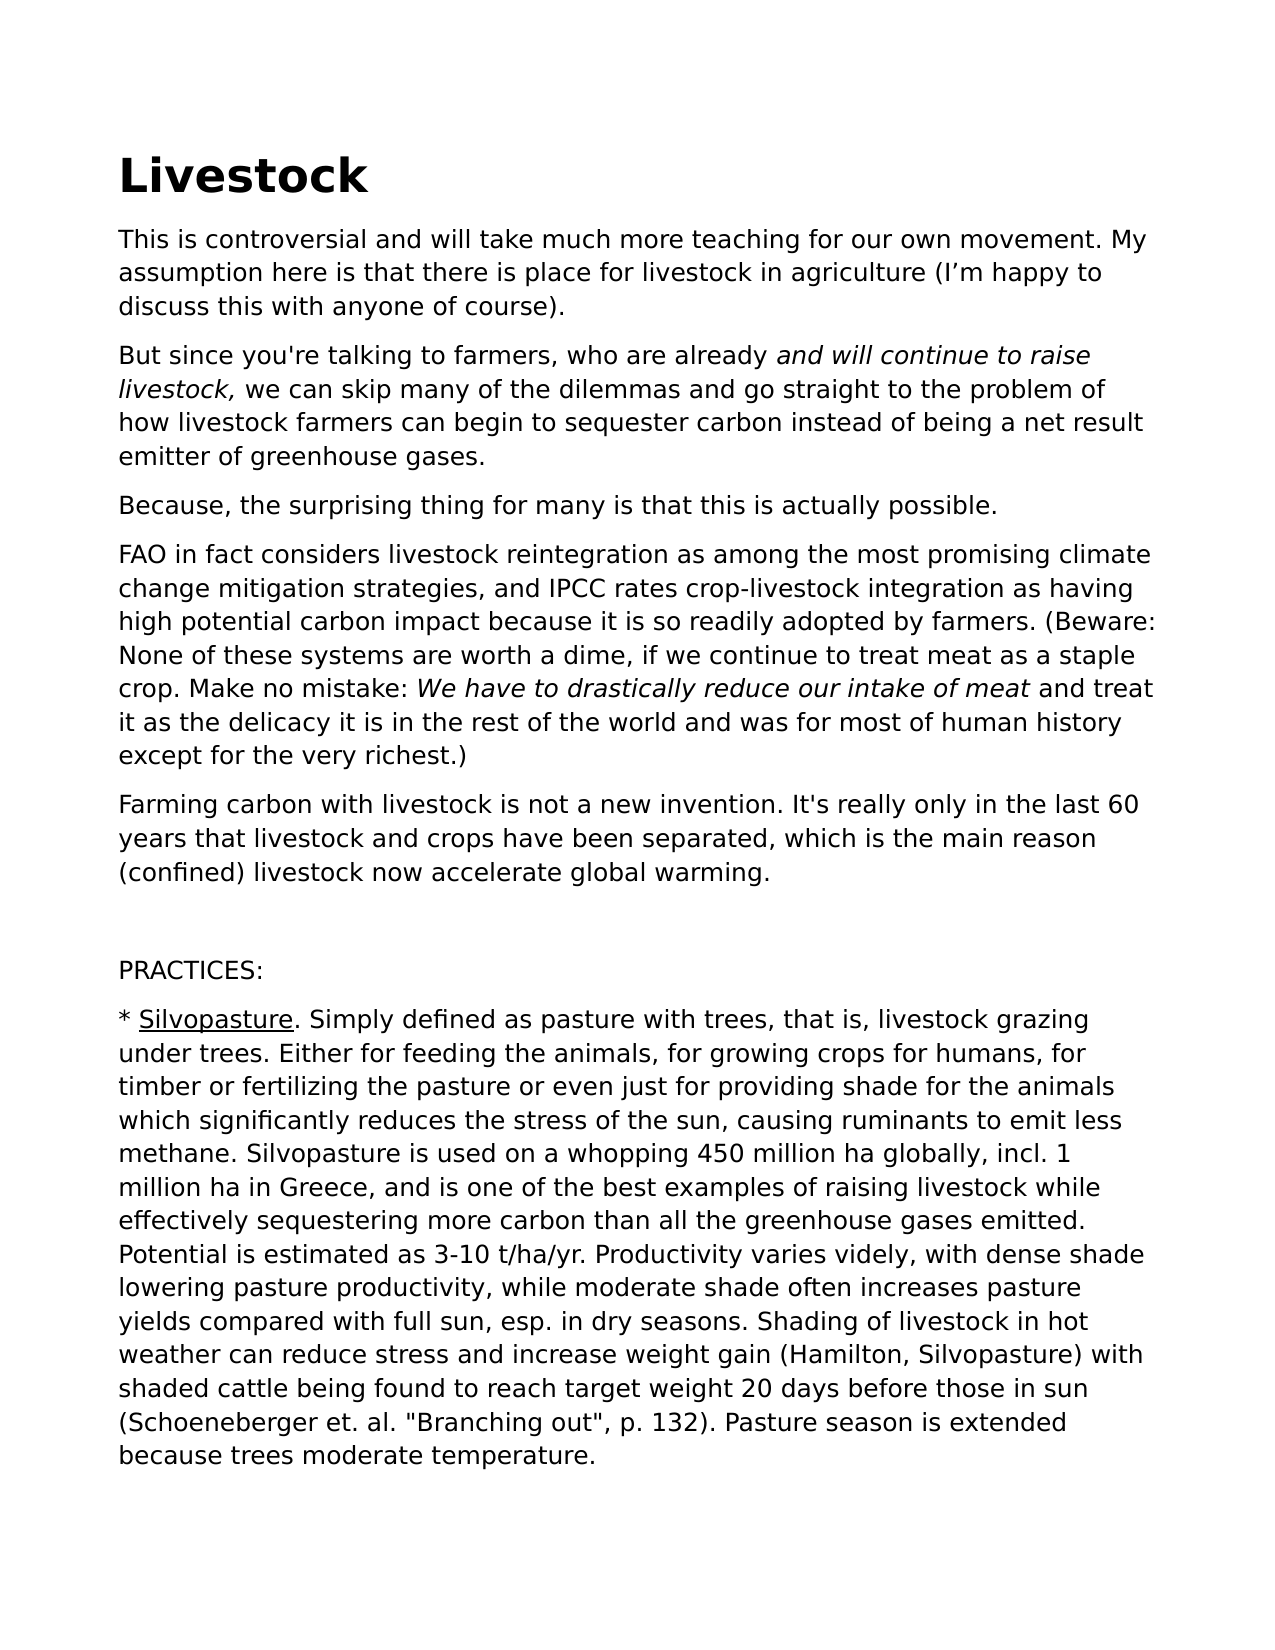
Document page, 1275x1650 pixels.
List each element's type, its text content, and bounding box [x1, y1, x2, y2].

text Farming carbon with livestock is not a new invention. It's really only in the last 60 years that livestock and crops have been separated, which is the main reason (confined) livestock now accelerate global warming. [118, 791, 1157, 887]
subtitle Livestock [118, 149, 1157, 204]
text * Silvopasture. Simply defined as pasture with trees, that is, livestock grazing under trees. Either for feeding the animals, for growing crops for humans, for timber or fertilizing the pasture or even just for providing shade for the animals which significantly reduces the stress of the sun, causing ruminants to emit less methane. Silvopasture is used on a whopping 450 million ha globally, incl. 1 million ha in Greece, and is one of the best examples of raising livestock while effectively sequestering more carbon than all the greenhouse gases emitted. Potential is estimated as 3-10 t/ha/yr. Productivity varies videly, with dense shade lowering pasture productivity, while moderate shade often increases pasture yields compared with full sun, esp. in dry seasons. Shading of livestock in hot weather can reduce stress and increase weight gain (Hamilton, Silvopasture) with shaded cattle being found to reach target weight 20 days before those in sun (Schoeneberger et. al. "Branching out", p. 132). Pasture season is extended because trees moderate temperature. [118, 1005, 1157, 1470]
text FAO in fact considers livestock reintegration as among the most promising climate change mitigation strategies, and IPCC rates crop-livestock integration as having high potential carbon impact because it is so readily adopted by farmers. (Beware: None of these systems are worth a dime, if we continue to treat meat as a staple crop. Make no mistake: We have to drastically reduce our intake of meat and treat it as the delicacy it is in the rest of the world and was for most of human history except for the very richest.) [118, 540, 1157, 771]
text But since you're talking to farmers, who are already and will continue to raise livestock, we can skip many of the dilemmas and go straight to the problem of how livestock farmers can begin to sequester carbon instead of being a net result emitter of greenhouse gases. [118, 341, 1157, 471]
text Because, the surprising thing for many is that this is actually possible. [118, 491, 1157, 520]
text This is controversial and will take much more teaching for our own movement. My assumption here is that there is place for livestock in agriculture (I’m happy to discuss this with anyone of course). [118, 225, 1157, 321]
text PRACTICES: [118, 956, 1157, 985]
